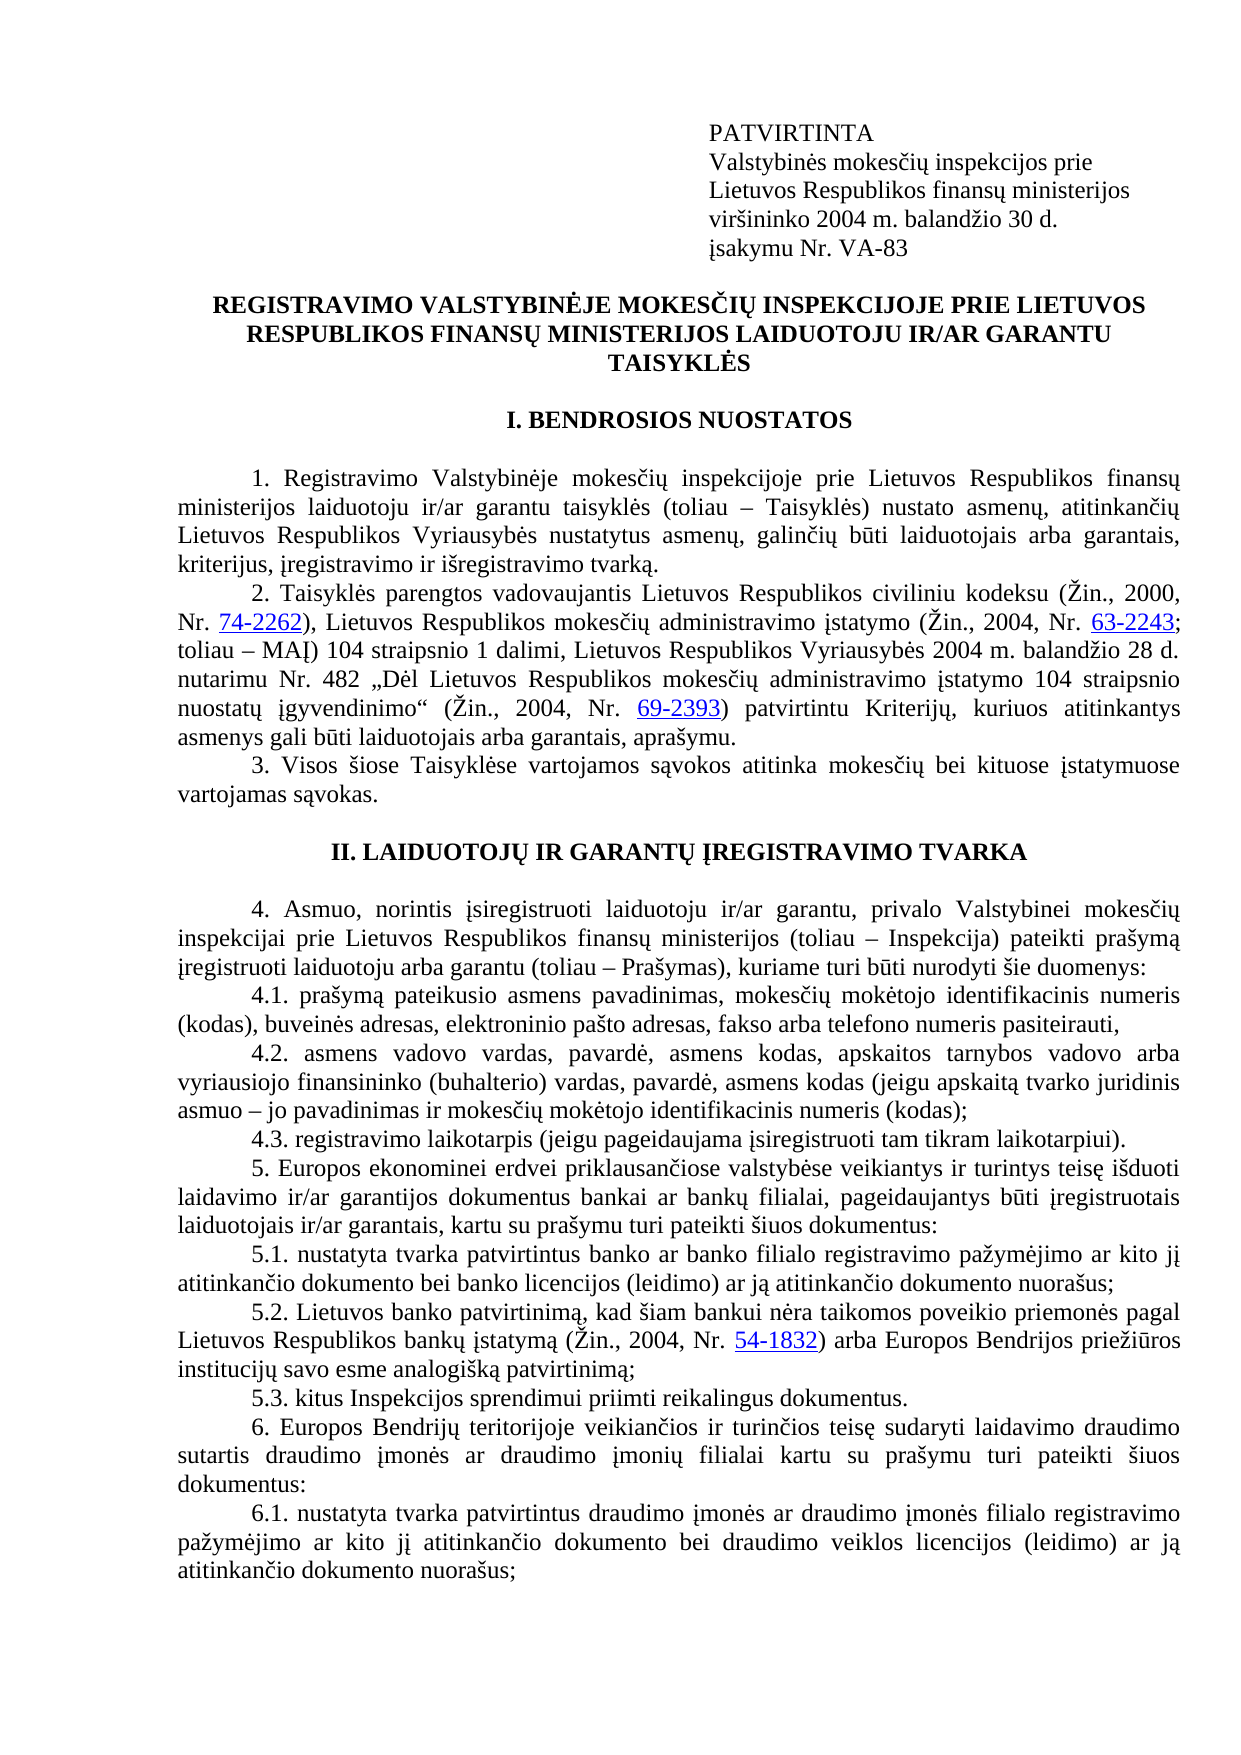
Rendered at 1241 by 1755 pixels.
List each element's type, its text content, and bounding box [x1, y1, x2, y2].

text 1. Registravimo Valstybinėje mokesčių inspekcijoje prie Lietuvos Respublikos finansų ministerijos laiduotoju ir/ar garantu taisyklės (toliau – Taisyklės) nustato asmenų, atitinkančių Lietuvos Respublikos Vyriausybės nustatytus asmenų, galinčių būti laiduotojais arba garantais, kriterijus, įregistravimo ir išregistravimo tvarką. [177, 463, 1181, 578]
text I. BENDROSIOS NUOSTATOS [177, 406, 1181, 434]
text 5. Europos ekonominei erdvei priklausančiose valstybėse veikiantys ir turintys teisę išduoti laidavimo ir/ar garantijos dokumentus bankai ar bankų filialai, pageidaujantys būti įregistruotais laiduotojais ir/ar garantais, kartu su prašymu turi pateikti šiuos dokumentus: [177, 1153, 1181, 1239]
text 4.1. prašymą pateikusio asmens pavadinimas, mokesčių mokėtojo identifikacinis numeris (kodas), buveinės adresas, elektroninio pašto adresas, fakso arba telefono numeris pasiteirauti, [177, 981, 1181, 1038]
text 4.3. registravimo laikotarpis (jeigu pageidaujama įsiregistruoti tam tikram laikotarpiui). [177, 1124, 1181, 1153]
text Lietuvos Respublikos finansų ministerijos [177, 176, 1181, 204]
text įsakymu Nr. VA-83 [177, 233, 1181, 262]
text 4.2. asmens vadovo vardas, pavardė, asmens kodas, apskaitos tarnybos vadovo arba vyriausiojo finansininko (buhalterio) vardas, pavardė, asmens kodas (jeigu apskaitą tvarko juridinis asmuo – jo pavadinimas ir mokesčių mokėtojo identifikacinis numeris (kodas); [177, 1038, 1181, 1124]
text 5.2. Lietuvos banko patvirtinimą, kad šiam bankui nėra taikomos poveikio priemonės pagal Lietuvos Respublikos bankų įstatymą (Žin., 2004, Nr. 54-1832) arba Europos Bendrijos priežiūros institucijų savo esme analogišką patvirtinimą; [177, 1297, 1181, 1383]
text 5.3. kitus Inspekcijos sprendimui priimti reikalingus dokumentus. [177, 1383, 1181, 1412]
text viršininko 2004 m. balandžio 30 d. [177, 204, 1181, 233]
text 6.1. nustatyta tvarka patvirtintus draudimo įmonės ar draudimo įmonės filialo registravimo pažymėjimo ar kito jį atitinkančio dokumento bei draudimo veiklos licencijos (leidimo) ar ją atitinkančio dokumento nuorašus; [177, 1498, 1181, 1584]
text II. LAIDUOTOJŲ IR GARANTŲ ĮREGISTRAVIMO TVARKA [177, 837, 1181, 866]
text Valstybinės mokesčių inspekcijos prie [177, 147, 1181, 176]
text 6. Europos Bendrijų teritorijoje veikiančios ir turinčios teisę sudaryti laidavimo draudimo sutartis draudimo įmonės ar draudimo įmonių filialai kartu su prašymu turi pateikti šiuos dokumentus: [177, 1412, 1181, 1498]
text 2. Taisyklės parengtos vadovaujantis Lietuvos Respublikos civiliniu kodeksu (Žin., 2000, Nr. 74-2262), Lietuvos Respublikos mokesčių administravimo įstatymo (Žin., 2004, Nr. 63-2243; toliau – MAĮ) 104 straipsnio 1 dalimi, Lietuvos Respublikos Vyriausybės 2004 m. balandžio 28 d. nutarimu Nr. 482 „Dėl Lietuvos Respublikos mokesčių administravimo įstatymo 104 straipsnio nuostatų įgyvendinimo“ (Žin., 2004, Nr. 69-2393) patvirtintu Kriterijų, kuriuos atitinkantys asmenys gali būti laiduotojais arba garantais, aprašymu. [177, 578, 1181, 751]
text PATVIRTINTA [177, 118, 1181, 147]
text 3. Visos šiose Taisyklėse vartojamos sąvokos atitinka mokesčių bei kituose įstatymuose vartojamas sąvokas. [177, 751, 1181, 808]
text 5.1. nustatyta tvarka patvirtintus banko ar banko filialo registravimo pažymėjimo ar kito jį atitinkančio dokumento bei banko licencijos (leidimo) ar ją atitinkančio dokumento nuorašus; [177, 1239, 1181, 1297]
text 4. Asmuo, norintis įsiregistruoti laiduotoju ir/ar garantu, privalo Valstybinei mokesčių inspekcijai prie Lietuvos Respublikos finansų ministerijos (toliau – Inspekcija) pateikti prašymą įregistruoti laiduotoju arba garantu (toliau – Prašymas), kuriame turi būti nurodyti šie duomenys: [177, 894, 1181, 981]
text REGISTRAVIMO VALSTYBINĖJE MOKESČIŲ INSPEKCIJOJE PRIE LIETUVOS RESPUBLIKOS FINANSŲ MINISTERIJOS LAIDUOTOJU IR/AR GARANTU TAISYKLĖS [177, 291, 1181, 377]
